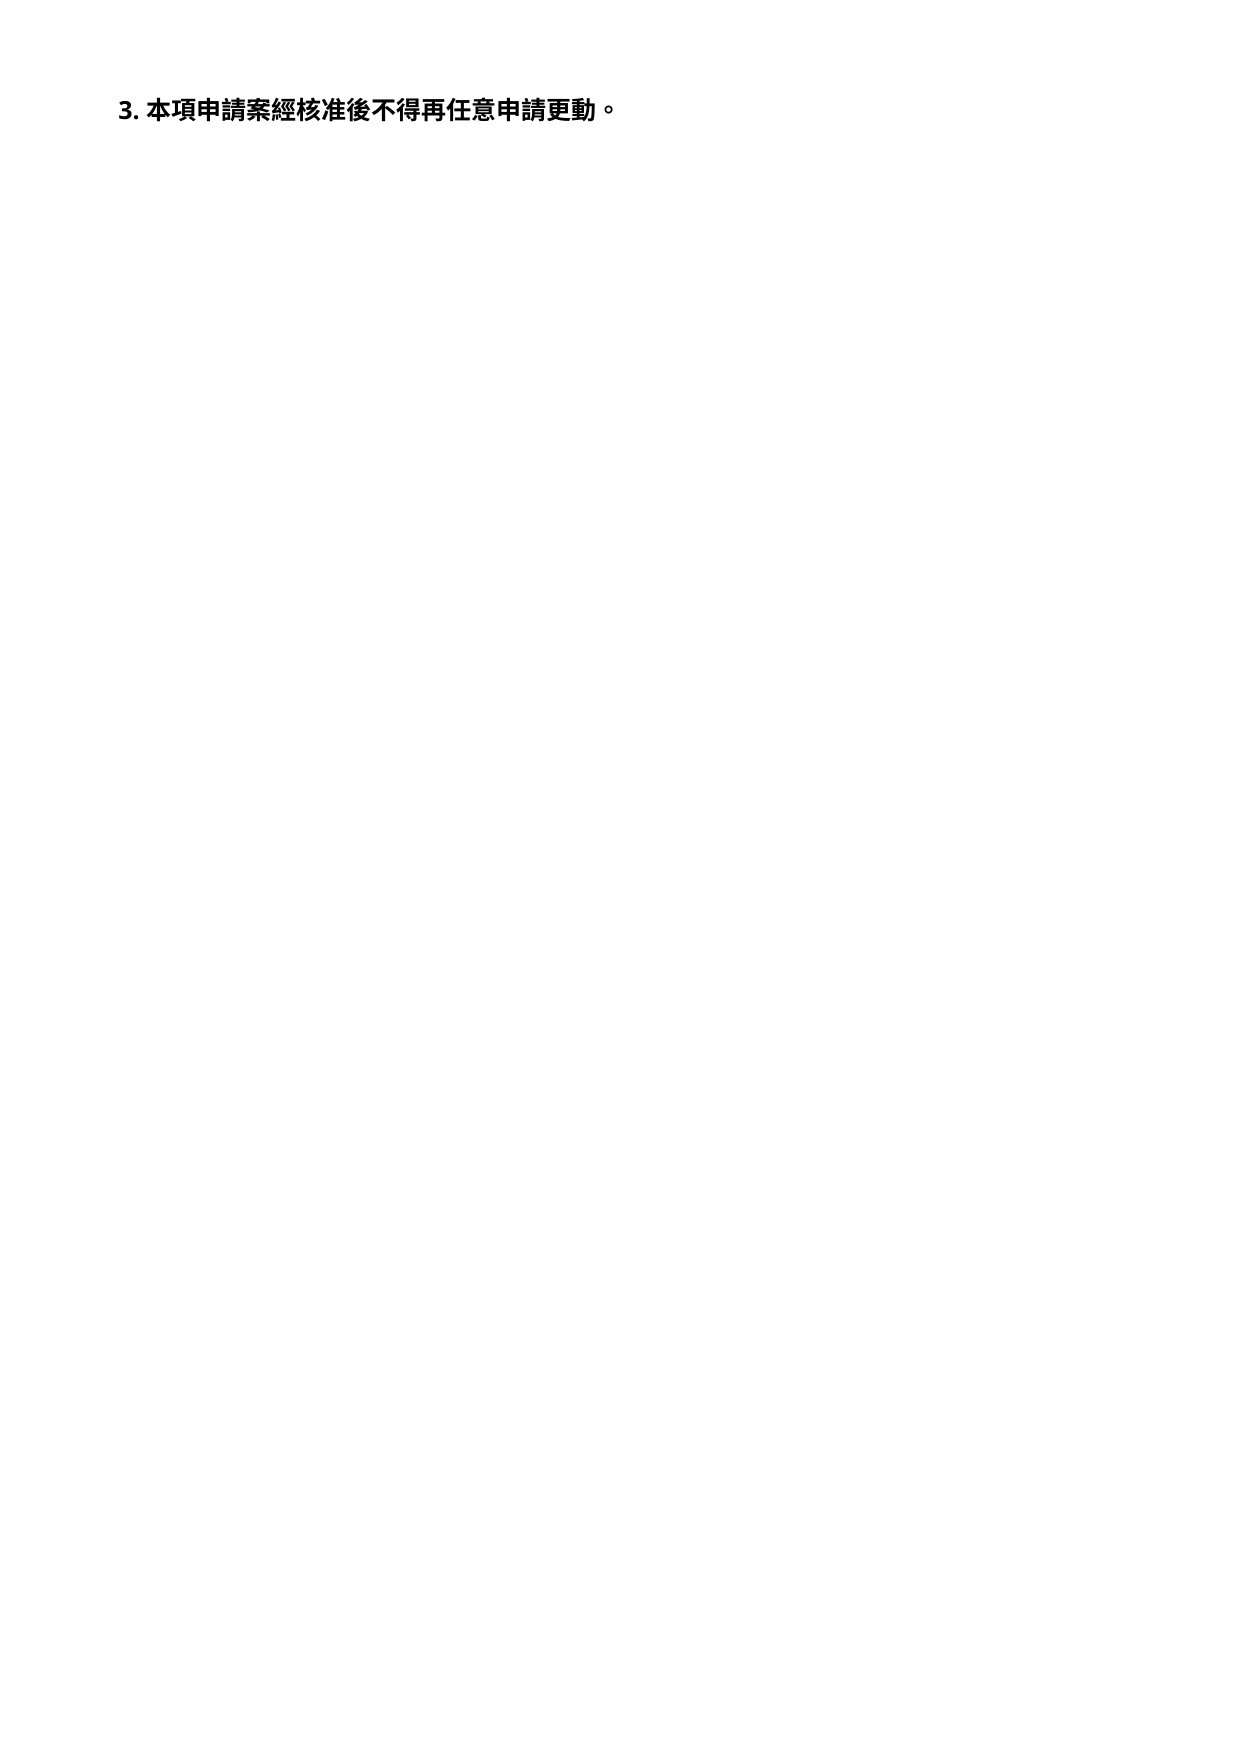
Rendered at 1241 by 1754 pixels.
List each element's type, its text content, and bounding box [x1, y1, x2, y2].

text 3. 本項申請案經核准後不得再任意申請更動。 [118, 89, 1122, 127]
